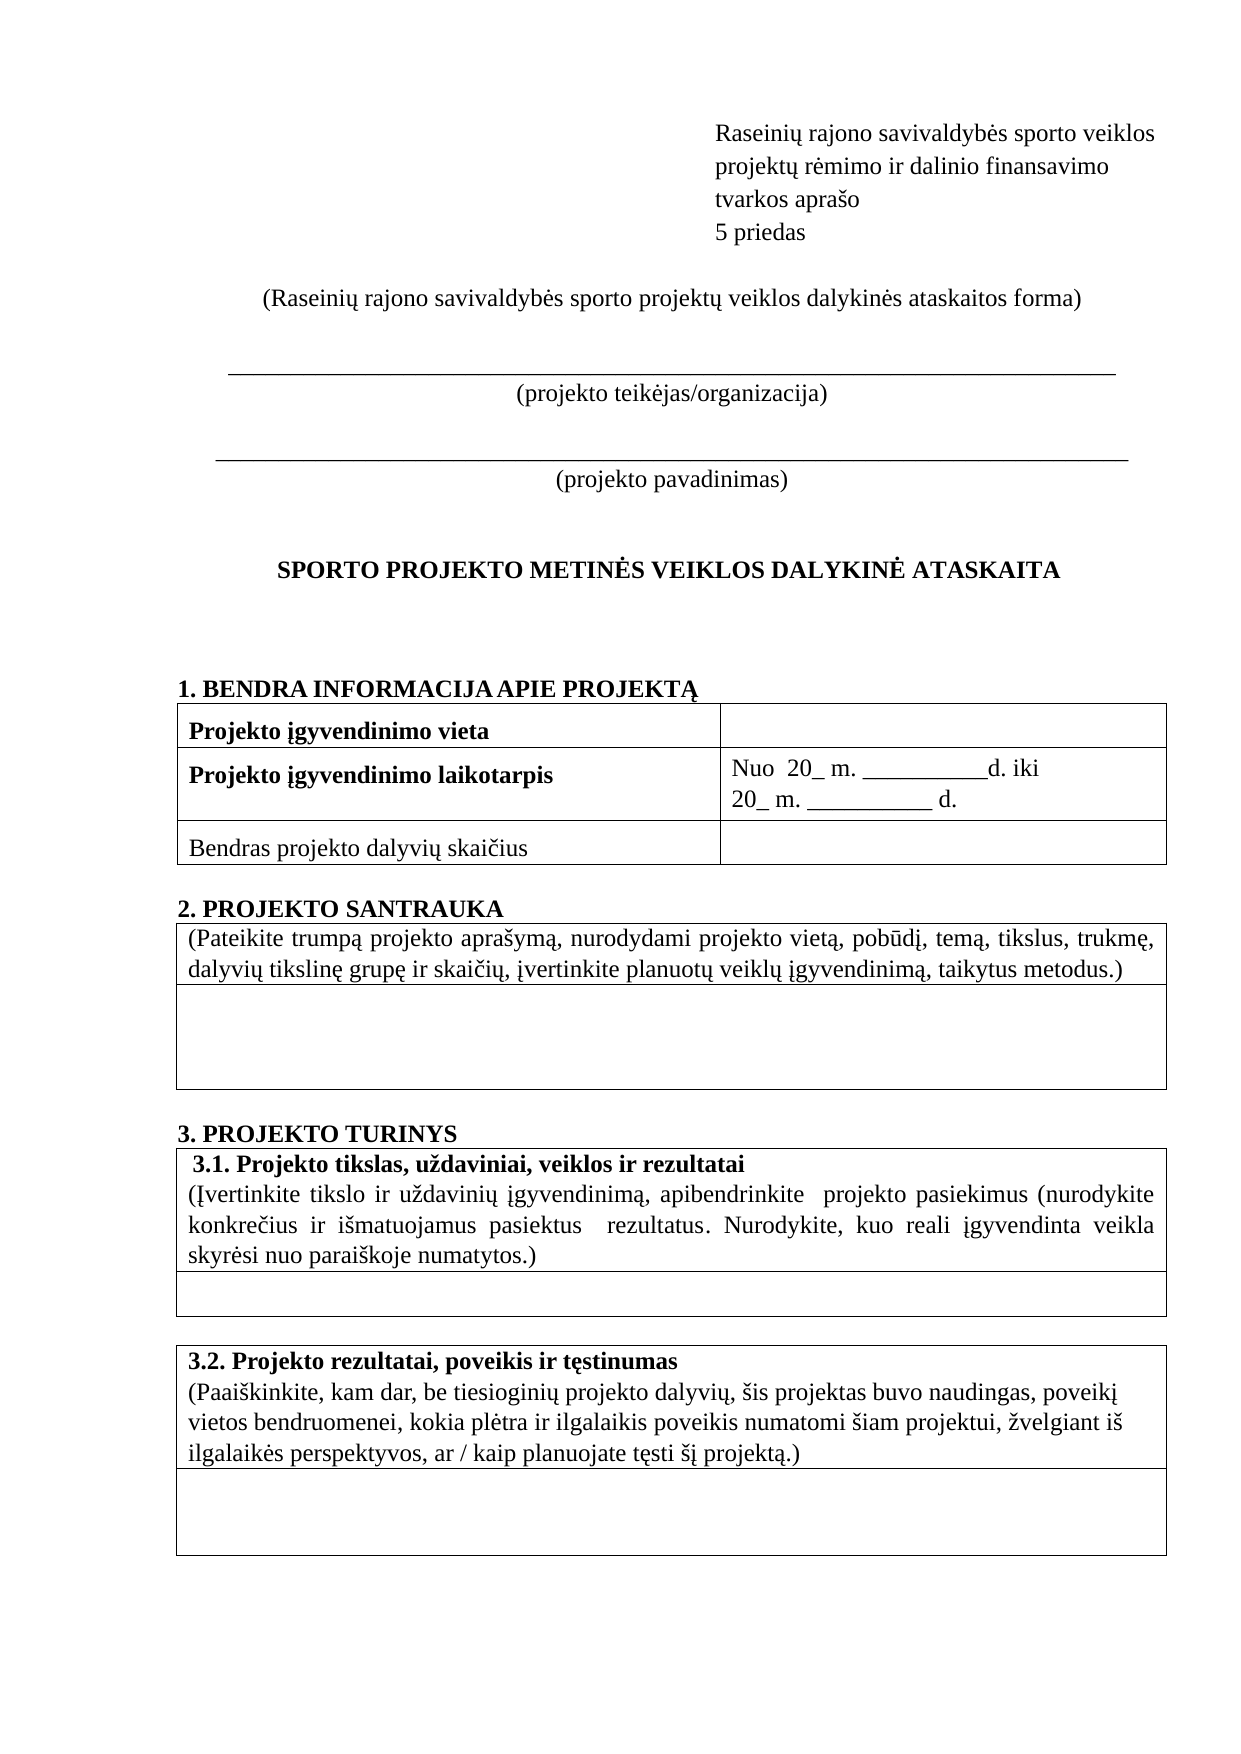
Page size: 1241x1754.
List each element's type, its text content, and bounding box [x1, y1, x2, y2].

table_header Projekto įgyvendinimo vieta [178, 704, 720, 747]
text (projekto teikėjas/organizacija) [177, 378, 1167, 407]
text _________________________________________________________________________ [177, 436, 1167, 464]
table_cell Bendras projekto dalyvių skaičius [178, 821, 720, 864]
table_header 3.2. Projekto rezultatai, poveikis ir tęstinumas (Paaiškinkite, kam dar, be tiesioginių projekto dalyvių, šis projektas buvo naudingas, poveikį vietos bendruomenei, kokia plėtra ir ilgalaikis poveikis numatomi šiam projektui, žvelgiant iš ilgalaikės perspektyvos, ar / kaip planuojate tęsti šį projektą.) [177, 1346, 1166, 1468]
text SPORTO PROJEKTO METINĖS VEIKLOS DALYKINĖ ATASKAITA [177, 555, 1167, 583]
text projektų rėmimo ir dalinio finansavimo [715, 151, 1167, 180]
text Raseinių rajono savivaldybės sporto veiklos [715, 118, 1167, 147]
text tvarkos aprašo [715, 184, 1167, 213]
table_header (Pateikite trumpą projekto aprašymą, nurodydami projekto vietą, pobūdį, temą, tikslus, trukmę, dalyvių tikslinę grupę ir skaičių, įvertinkite planuotų veiklų įgyvendinimą, taikytus metodus.) [177, 924, 1166, 984]
text 5 priedas [715, 217, 1167, 246]
text 3. PROJEKTO TURINYS [177, 1119, 1167, 1148]
text (projekto pavadinimas) [177, 464, 1167, 493]
text (Raseinių rajono savivaldybės sporto projektų veiklos dalykinės ataskaitos forma) [177, 283, 1167, 312]
table_cell Nuo 20_ m. __________d. iki 20_ m. __________ d. [721, 748, 1166, 820]
table_header [721, 704, 1166, 747]
table_header 3.1. Projekto tikslas, uždaviniai, veiklos ir rezultatai (Įvertinkite tikslo ir uždavinių įgyvendinimą, apibendrinkite projekto pasiekimus (nurodykite konkrečius ir išmatuojamus pasiektus rezultatus. Nurodykite, kuo reali įgyvendinta veikla skyrėsi nuo paraiškoje numatytos.) [177, 1149, 1166, 1271]
text 1. BENDRA INFORMACIJA APIE PROJEKTĄ [177, 674, 1167, 703]
text _______________________________________________________________________ [177, 349, 1167, 378]
table_cell [721, 821, 1166, 864]
table_cell [177, 1469, 1166, 1555]
table_cell Projekto įgyvendinimo laikotarpis [178, 748, 720, 820]
table_cell [177, 1272, 1166, 1316]
table_cell [177, 985, 1166, 1089]
text 2. PROJEKTO SANTRAUKA [177, 894, 1167, 922]
